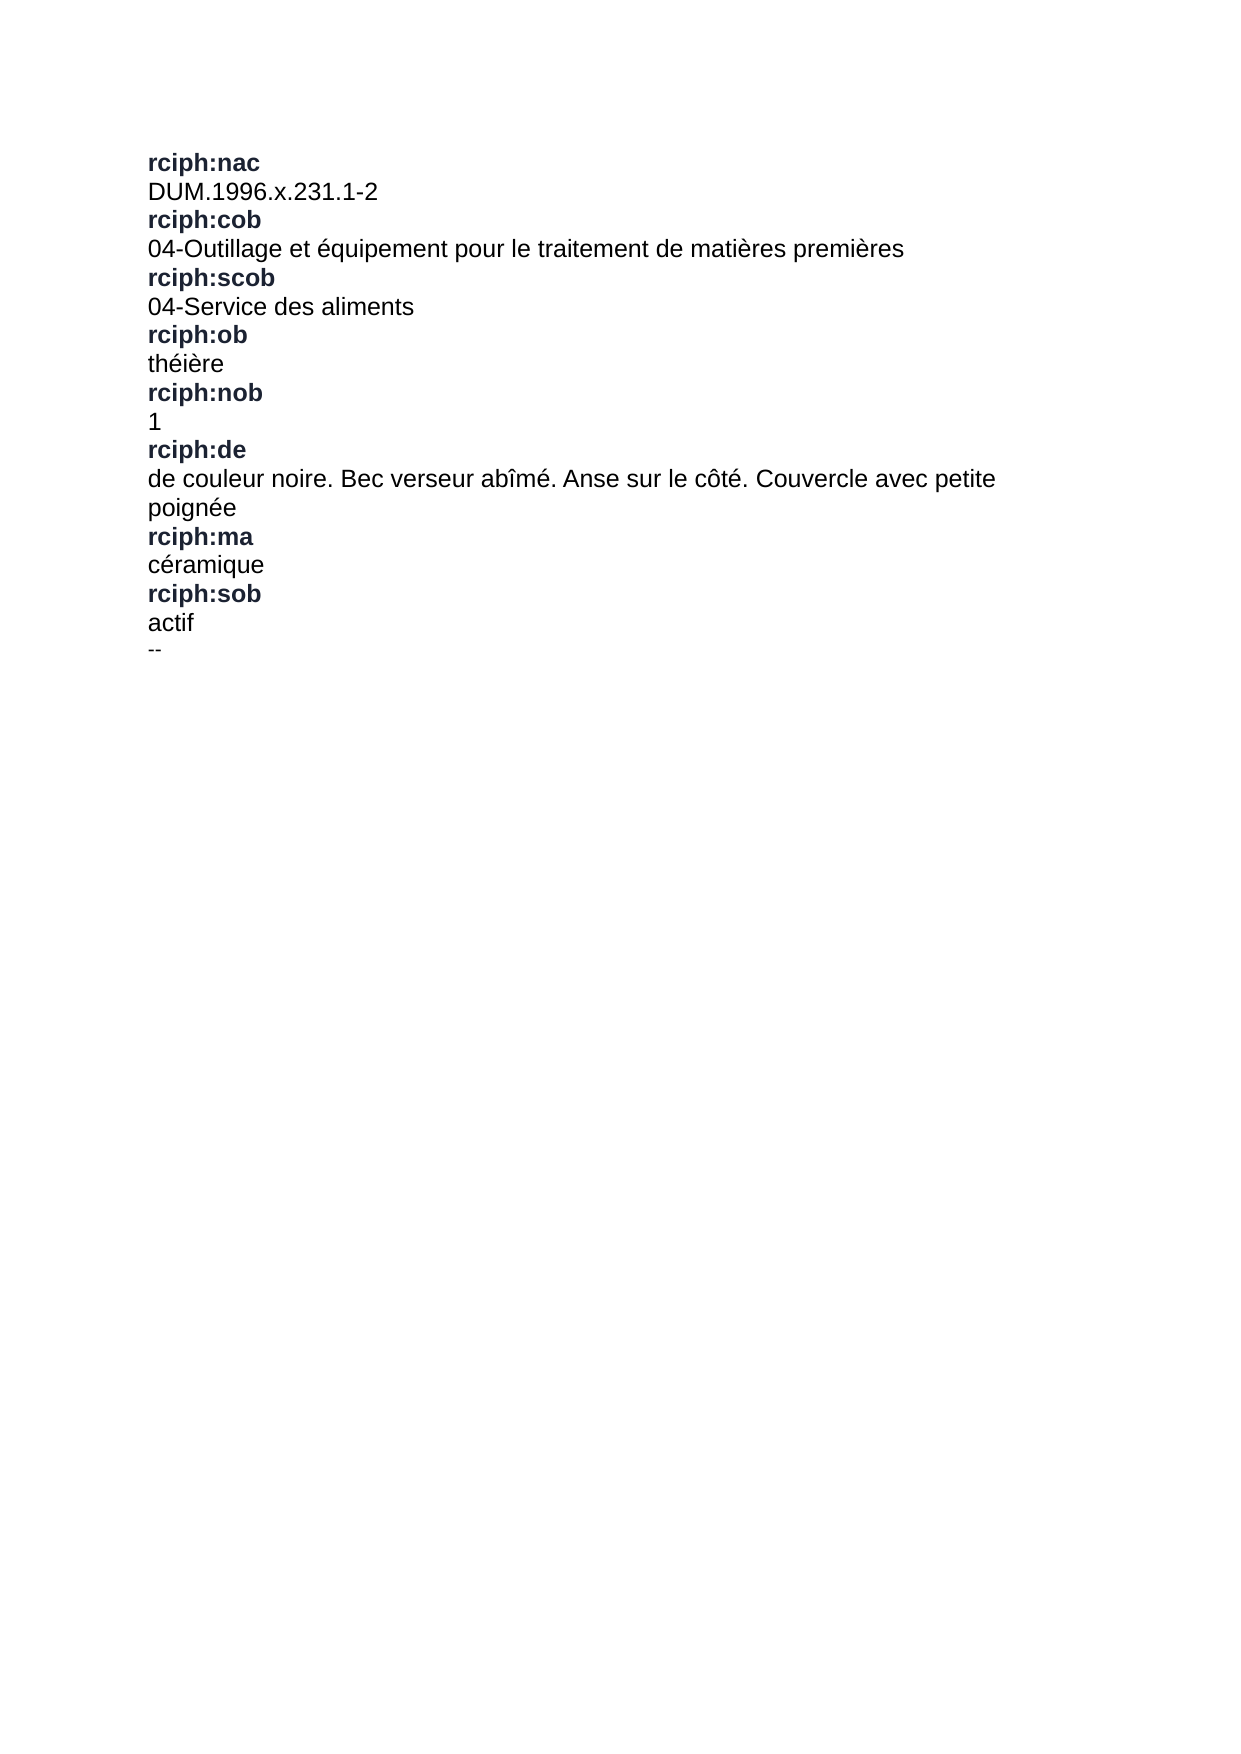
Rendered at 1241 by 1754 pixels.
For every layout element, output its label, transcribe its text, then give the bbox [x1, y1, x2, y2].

text -- [148, 636, 1092, 660]
text rciph:ma [148, 521, 1092, 550]
text 1 [148, 406, 1092, 435]
text rciph:nob [148, 378, 1092, 406]
text rciph:cob [148, 205, 1092, 234]
text 04-Outillage et équipement pour le traitement de matières premières [148, 234, 1092, 263]
text DUM.1996.x.231.1-2 [148, 176, 1092, 205]
text rciph:scob [148, 263, 1092, 291]
text théière [148, 349, 1092, 378]
text de couleur noire. Bec verseur abîmé. Anse sur le côté. Couvercle avec petite poignée [148, 464, 1092, 521]
text céramique [148, 550, 1092, 579]
text rciph:nac [148, 148, 1092, 176]
text 04-Service des aliments [148, 291, 1092, 320]
text actif [148, 608, 1092, 636]
text rciph:ob [148, 320, 1092, 349]
text rciph:de [148, 435, 1092, 464]
text rciph:sob [148, 579, 1092, 608]
